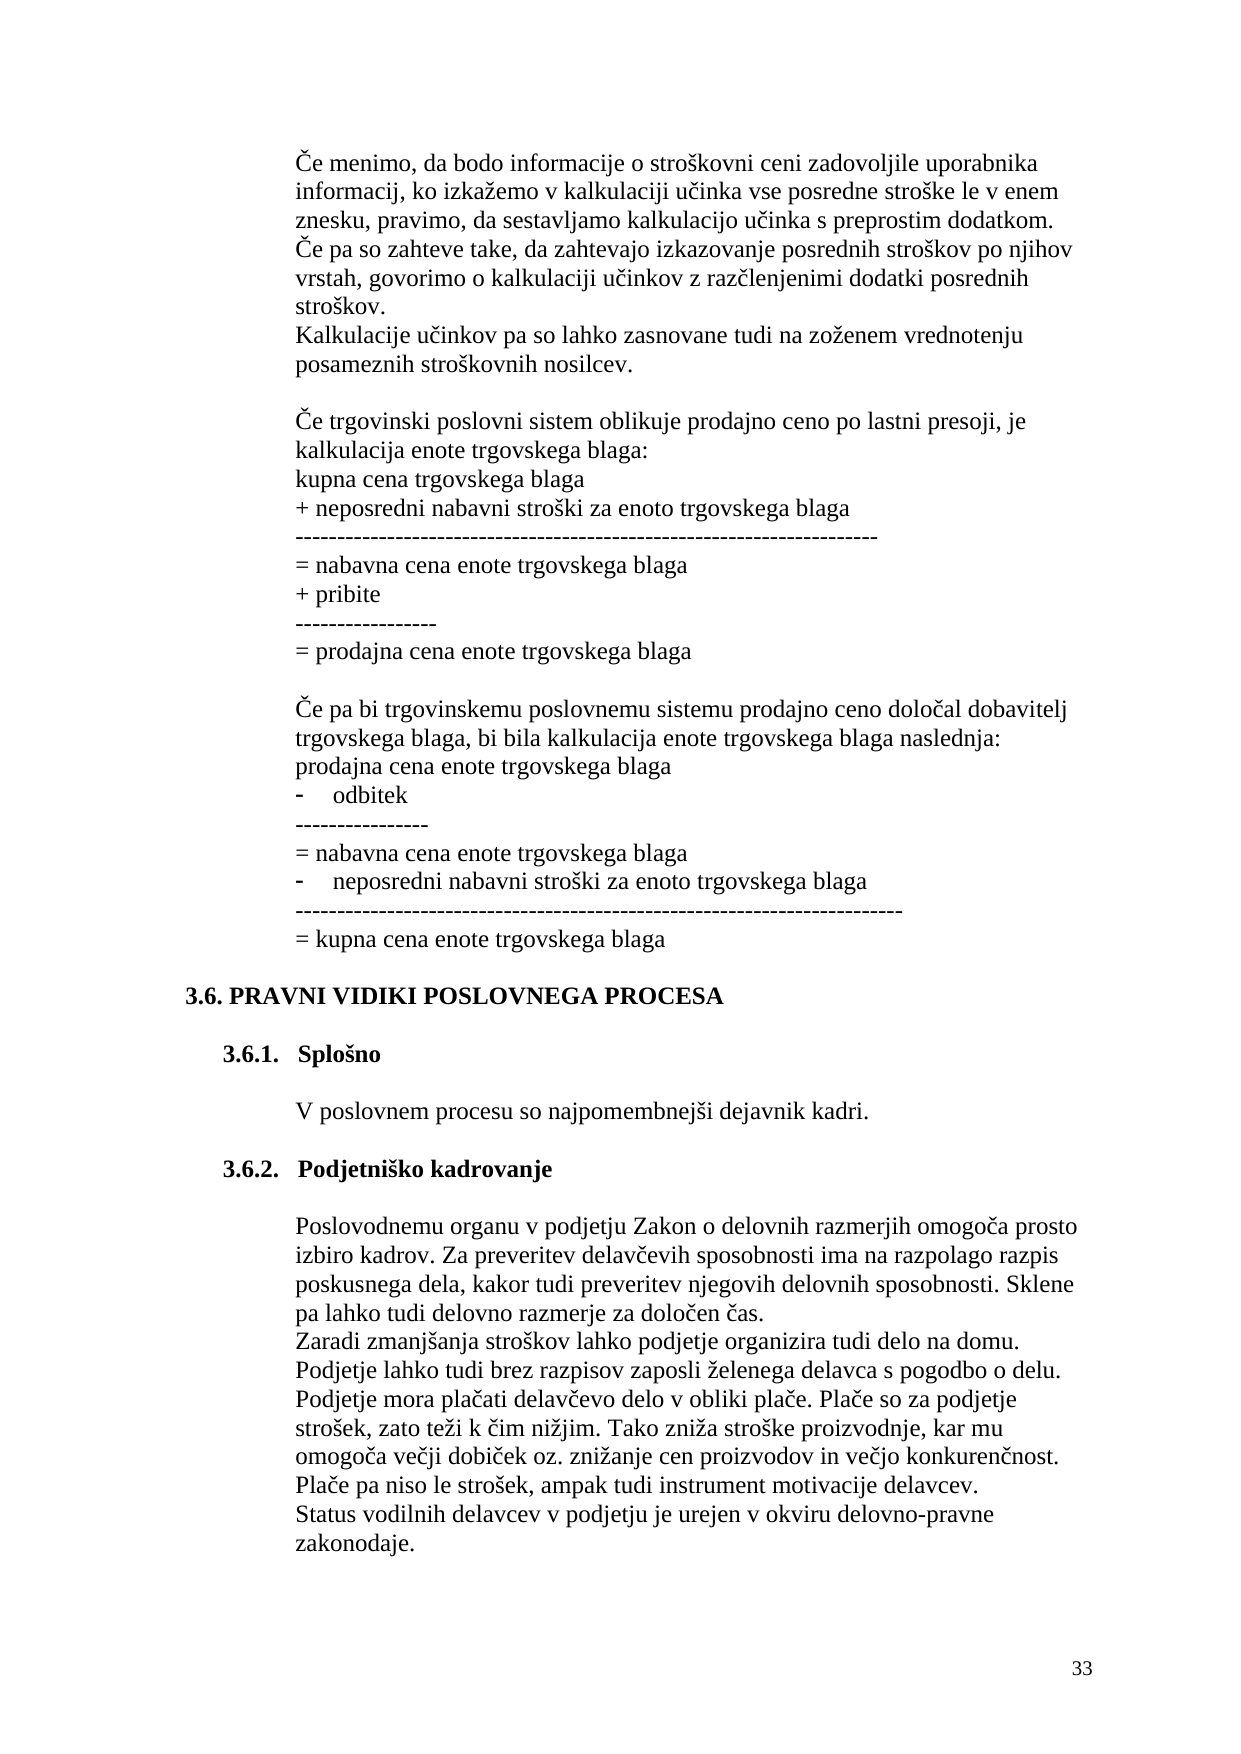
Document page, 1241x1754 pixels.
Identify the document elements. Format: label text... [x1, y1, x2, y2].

text = nabavna cena enote trgovskega blaga [295, 550, 1093, 579]
list Podjetniško kadrovanje [223, 1154, 1093, 1183]
text prodajna cena enote trgovskega blaga [295, 751, 1093, 780]
text Če pa so zahteve take, da zahtevajo izkazovanje posrednih stroškov po njihov vrstah, govorimo o kalkulaciji učinkov z razčlenjenimi dodatki posrednih stroškov. [295, 234, 1093, 320]
list Splošno [223, 1039, 1093, 1068]
text Podjetje lahko tudi brez razpisov zaposli želenega delavca s pogodbo o delu. [295, 1355, 1093, 1384]
list neposredni nabavni stroški za enoto trgovskega blaga [295, 866, 1093, 895]
text ---------------------------------------------------------------------- [295, 521, 1093, 550]
text Plače pa niso le strošek, ampak tudi instrument motivacije delavcev. [295, 1470, 1093, 1499]
text = prodajna cena enote trgovskega blaga [295, 636, 1093, 665]
text = kupna cena enote trgovskega blaga [295, 924, 1093, 953]
text Kalkulacije učinkov pa so lahko zasnovane tudi na zoženem vrednotenju posameznih stroškovnih nosilcev. [295, 320, 1093, 378]
text ----------------- [295, 608, 1093, 636]
text Status vodilnih delavcev v podjetju je urejen v okviru delovno-pravne zakonodaje. [295, 1499, 1093, 1556]
text ---------------- [295, 809, 1093, 838]
text Zaradi zmanjšanja stroškov lahko podjetje organizira tudi delo na domu. [295, 1326, 1093, 1355]
text Če menimo, da bodo informacije o stroškovni ceni zadovoljile uporabnika informacij, ko izkažemo v kalkulaciji učinka vse posredne stroške le v enem znesku, pravimo, da sestavljamo kalkulacijo učinka s preprostim dodatkom. [295, 148, 1093, 234]
text Če trgovinski poslovni sistem oblikuje prodajno ceno po lastni presoji, je kalkulacija enote trgovskega blaga: [295, 406, 1093, 464]
text Podjetje mora plačati delavčevo delo v obliki plače. Plače so za podjetje strošek, zato teži k čim nižjim. Tako zniža stroške proizvodnje, kar mu omogoča večji dobiček oz. znižanje cen proizvodov in večjo konkurenčnost. [295, 1384, 1093, 1470]
text + pribite [295, 579, 1093, 608]
text = nabavna cena enote trgovskega blaga [295, 838, 1093, 866]
text ------------------------------------------------------------------------- [295, 895, 1093, 924]
text Če pa bi trgovinskemu poslovnemu sistemu prodajno ceno določal dobavitelj trgovskega blaga, bi bila kalkulacija enote trgovskega blaga naslednja: [295, 694, 1093, 751]
text kupna cena trgovskega blaga [295, 464, 1093, 493]
text + neposredni nabavni stroški za enoto trgovskega blaga [295, 493, 1093, 521]
text Poslovodnemu organu v podjetju Zakon o delovnih razmerjih omogoča prosto izbiro kadrov. Za preveritev delavčevih sposobnosti ima na razpolago razpis poskusnega dela, kakor tudi preveritev njegovih delovnih sposobnosti. Sklene pa lahko tudi delovno razmerje za določen čas. [295, 1211, 1093, 1326]
list PRAVNI VIDIKI POSLOVNEGA PROCESA [185, 981, 1093, 1010]
text V poslovnem procesu so najpomembnejši dejavnik kadri. [295, 1096, 1093, 1125]
list odbitek [295, 780, 1093, 809]
